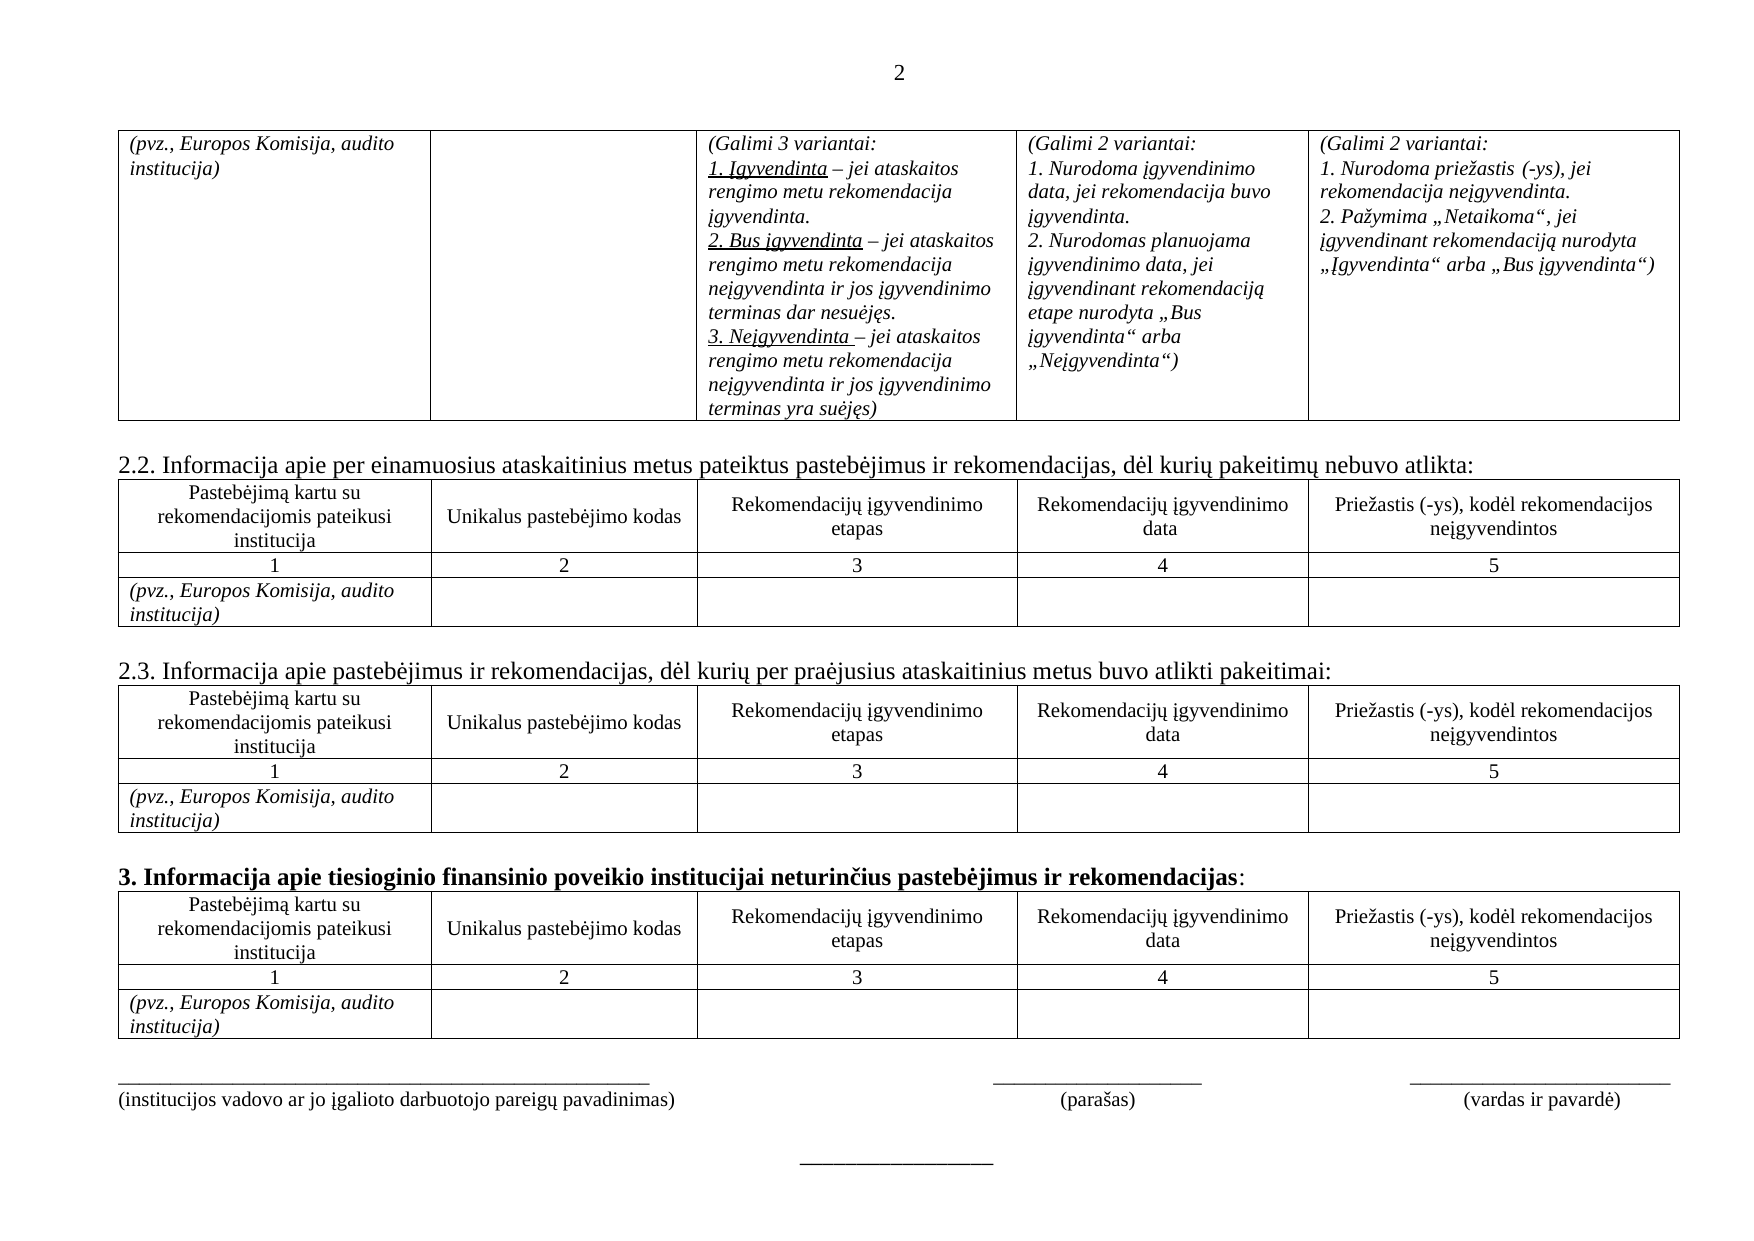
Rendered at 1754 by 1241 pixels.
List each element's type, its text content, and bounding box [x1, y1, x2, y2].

table_cell 2 [432, 553, 697, 577]
table_cell 4 [1018, 965, 1308, 989]
table_cell [432, 578, 697, 626]
table_cell (Galimi 2 variantai: 1. Nurodoma priežastis (-ys), jei rekomendacija neįgyvendinta. 2. Pažymima „Netaikoma“, jei įgyvendinant rekomendaciją nurodyta „Įgyvendinta“ arba „Bus įgyvendinta“) [1309, 131, 1679, 420]
table_header Rekomendacijų įgyvendinimo etapas [698, 686, 1017, 758]
table_cell [431, 131, 696, 420]
table_cell 1 [119, 965, 431, 989]
table_header Rekomendacijų įgyvendinimo data [1018, 686, 1308, 758]
table_cell (Galimi 2 variantai: 1. Nurodoma įgyvendinimo data, jei rekomendacija buvo įgyvendinta. 2. Nurodomas planuojama įgyvendinimo data, jei įgyvendinant rekomendaciją etape nurodyta „Bus įgyvendinta“ arba „Neįgyvendinta“) [1017, 131, 1308, 420]
text 3. Informacija apie tiesioginio finansinio poveikio institucijai neturinčius pastebėjimus ir rekomendacijas: [118, 862, 1680, 891]
table_cell 2 [432, 965, 697, 989]
table_cell (pvz., Europos Komisija, audito institucija) [119, 131, 430, 420]
table_header Pastebėjimą kartu su rekomendacijomis pateikusi institucija [119, 686, 431, 758]
text 2.2. Informacija apie per einamuosius ataskaitinius metus pateiktus pastebėjimus ir rekomendacijas, dėl kurių pakeitimų nebuvo atlikta: [118, 450, 1680, 479]
table_cell 5 [1309, 759, 1679, 783]
table_header Pastebėjimą kartu su rekomendacijomis pateikusi institucija [119, 480, 431, 552]
table_cell 3 [698, 965, 1017, 989]
text ___________________________________________________ ____________________ _________________________ [118, 1063, 1680, 1087]
table_cell [432, 784, 697, 832]
text (institucijos vadovo ar jo įgalioto darbuotojo pareigų pavadinimas) (parašas) (vardas ir pavardė) [118, 1087, 1680, 1111]
table_header Unikalus pastebėjimo kodas [432, 892, 697, 964]
table_header Priežastis (-ys), kodėl rekomendacijos neįgyvendintos [1309, 480, 1679, 552]
table_cell [432, 990, 697, 1038]
table_cell 5 [1309, 965, 1679, 989]
table_cell 5 [1309, 553, 1679, 577]
table_header Rekomendacijų įgyvendinimo etapas [698, 480, 1017, 552]
table_cell 2 [432, 759, 697, 783]
table_cell 1 [119, 553, 431, 577]
table_header Rekomendacijų įgyvendinimo etapas [698, 892, 1017, 964]
table_header Priežastis (-ys), kodėl rekomendacijos neįgyvendintos [1309, 892, 1679, 964]
table_cell [1309, 990, 1679, 1038]
table_cell (pvz., Europos Komisija, audito institucija) [119, 990, 431, 1038]
table_cell 3 [698, 553, 1017, 577]
text 2.3. Informacija apie pastebėjimus ir rekomendacijas, dėl kurių per praėjusius ataskaitinius metus buvo atlikti pakeitimai: [118, 656, 1680, 685]
table_header Pastebėjimą kartu su rekomendacijomis pateikusi institucija [119, 892, 431, 964]
table_cell [698, 784, 1017, 832]
table_cell [1309, 784, 1679, 832]
table_header Rekomendacijų įgyvendinimo data [1018, 892, 1308, 964]
table_cell [698, 578, 1017, 626]
text _________________ [118, 1140, 1680, 1168]
table_cell [1309, 578, 1679, 626]
table_cell (Galimi 3 variantai: 1. Įgyvendinta – jei ataskaitos rengimo metu rekomendacija įgyvendinta. 2. Bus įgyvendinta – jei ataskaitos rengimo metu rekomendacija neįgyvendinta ir jos įgyvendinimo terminas dar nesuėjęs. 3. Neįgyvendinta – jei ataskaitos rengimo metu rekomendacija neįgyvendinta ir jos įgyvendinimo terminas yra suėjęs) [697, 131, 1016, 420]
table_cell (pvz., Europos Komisija, audito institucija) [119, 578, 431, 626]
table_header Unikalus pastebėjimo kodas [432, 686, 697, 758]
table_cell 4 [1018, 759, 1308, 783]
table_header Rekomendacijų įgyvendinimo data [1018, 480, 1308, 552]
table_cell [1018, 578, 1308, 626]
table_cell 3 [698, 759, 1017, 783]
table_cell [1018, 990, 1308, 1038]
table_header Unikalus pastebėjimo kodas [432, 480, 697, 552]
table_cell 1 [119, 759, 431, 783]
table_cell 4 [1018, 553, 1308, 577]
table_cell [698, 990, 1017, 1038]
table_cell [1018, 784, 1308, 832]
table_cell (pvz., Europos Komisija, audito institucija) [119, 784, 431, 832]
table_header Priežastis (-ys), kodėl rekomendacijos neįgyvendintos [1309, 686, 1679, 758]
